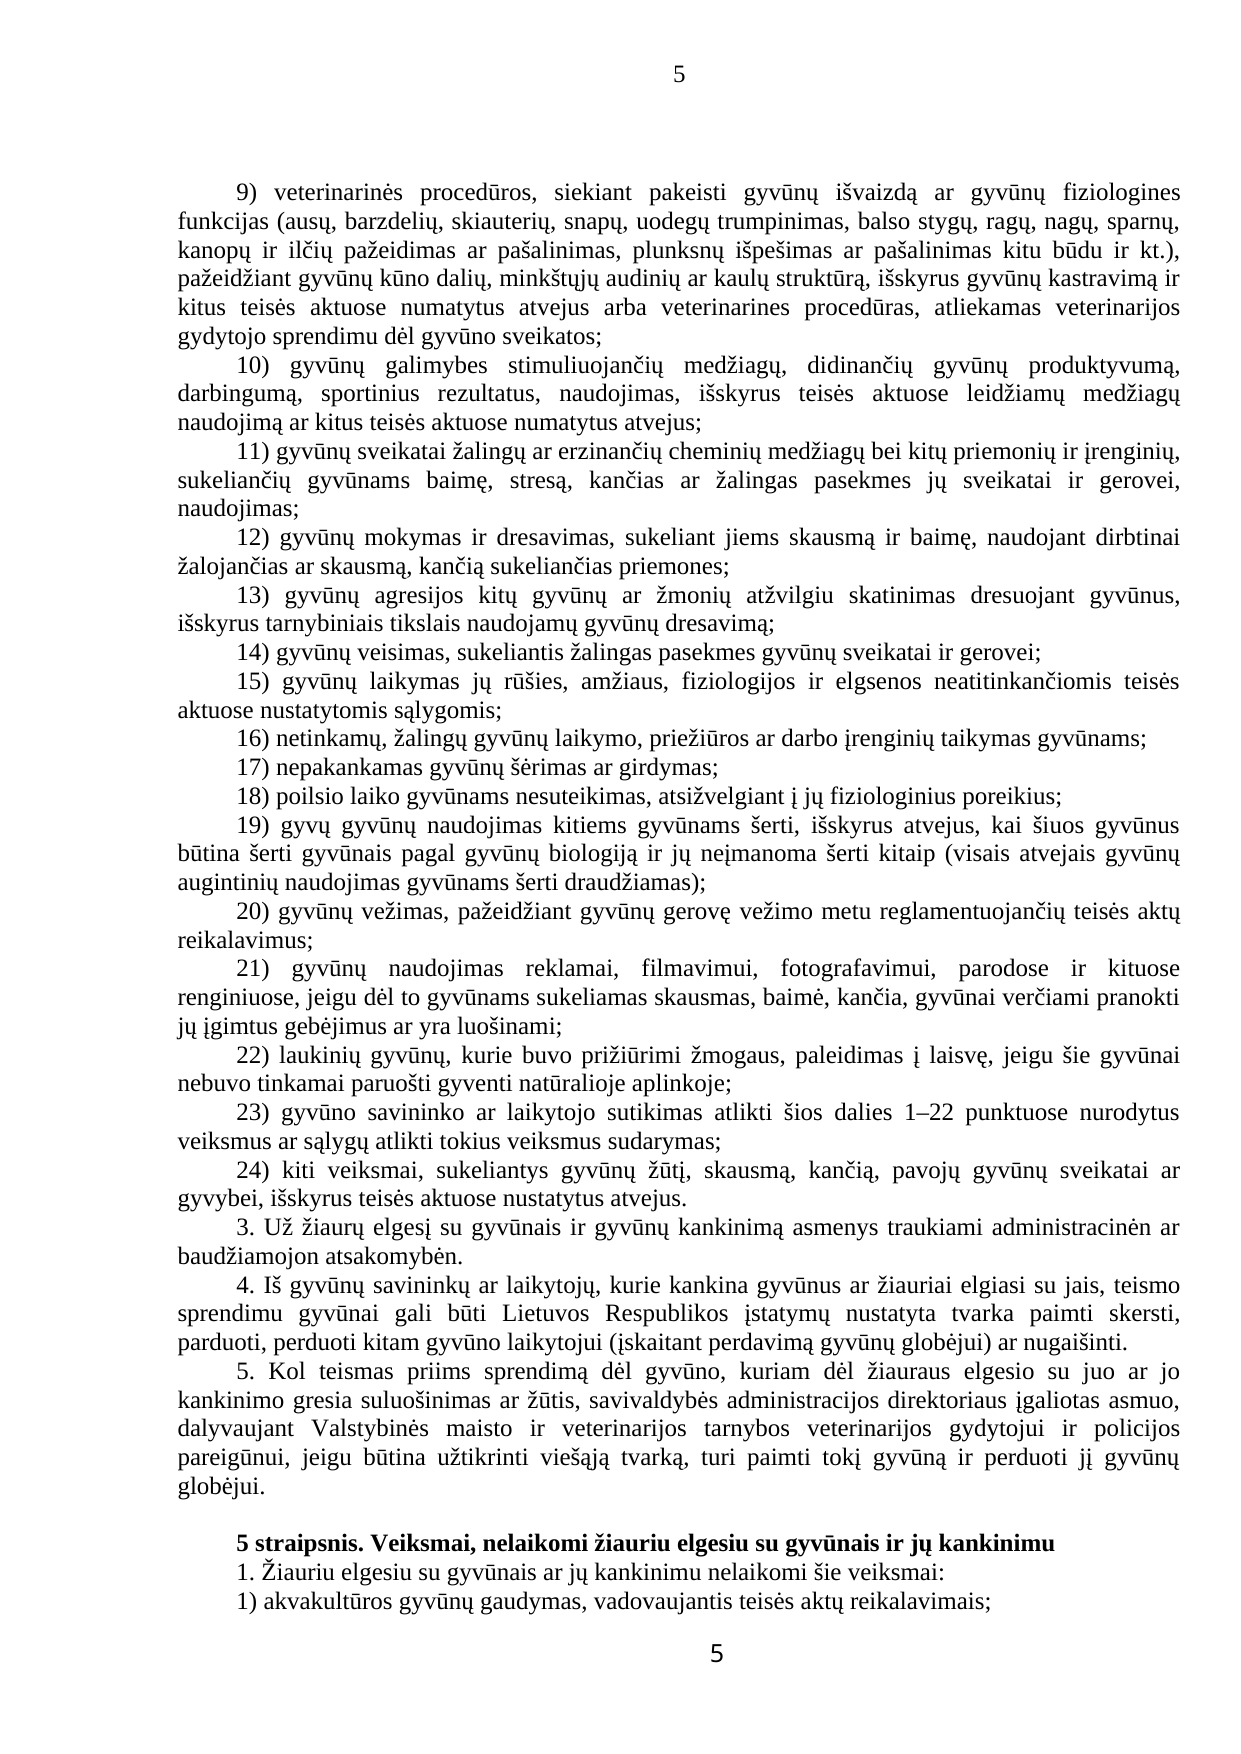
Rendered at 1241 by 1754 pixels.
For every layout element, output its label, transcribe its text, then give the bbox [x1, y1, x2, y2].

text 13) gyvūnų agresijos kitų gyvūnų ar žmonių atžvilgiu skatinimas dresuojant gyvūnus, išskyrus tarnybiniais tikslais naudojamų gyvūnų dresavimą; [177, 580, 1181, 637]
text 19) gyvų gyvūnų naudojimas kitiems gyvūnams šerti, išskyrus atvejus, kai šiuos gyvūnus būtina šerti gyvūnais pagal gyvūnų biologiją ir jų neįmanoma šerti kitaip (visais atvejais gyvūnų augintinių naudojimas gyvūnams šerti draudžiamas); [177, 810, 1181, 896]
text 11) gyvūnų sveikatai žalingų ar erzinančių cheminių medžiagų bei kitų priemonių ir įrenginių, sukeliančių gyvūnams baimę, stresą, kančias ar žalingas pasekmes jų sveikatai ir gerovei, naudojimas; [177, 436, 1181, 522]
text 1) akvakultūros gyvūnų gaudymas, vadovaujantis teisės aktų reikalavimais; [177, 1586, 1181, 1615]
text 20) gyvūnų vežimas, pažeidžiant gyvūnų gerovę vežimo metu reglamentuojančių teisės aktų reikalavimus; [177, 896, 1181, 953]
text 17) nepakankamas gyvūnų šėrimas ar girdymas; [177, 752, 1181, 781]
text 12) gyvūnų mokymas ir dresavimas, sukeliant jiems skausmą ir baimę, naudojant dirbtinai žalojančias ar skausmą, kančią sukeliančias priemones; [177, 522, 1181, 580]
text 24) kiti veiksmai, sukeliantys gyvūnų žūtį, skausmą, kančią, pavojų gyvūnų sveikatai ar gyvybei, išskyrus teisės aktuose nustatytus atvejus. [177, 1155, 1181, 1212]
text 1. Žiauriu elgesiu su gyvūnais ar jų kankinimu nelaikomi šie veiksmai: [177, 1557, 1181, 1586]
text 5. Kol teismas priims sprendimą dėl gyvūno, kuriam dėl žiauraus elgesio su juo ar jo kankinimo gresia suluošinimas ar žūtis, savivaldybės administracijos direktoriaus įgaliotas asmuo, dalyvaujant Valstybinės maisto ir veterinarijos tarnybos veterinarijos gydytojui ir policijos pareigūnui, jeigu būtina užtikrinti viešąją tvarką, turi paimti tokį gyvūną ir perduoti jį gyvūnų globėjui. [177, 1356, 1181, 1500]
text 22) laukinių gyvūnų, kurie buvo prižiūrimi žmogaus, paleidimas į laisvę, jeigu šie gyvūnai nebuvo tinkamai paruošti gyventi natūralioje aplinkoje; [177, 1040, 1181, 1097]
text 5 straipsnis. Veiksmai, nelaikomi žiauriu elgesiu su gyvūnais ir jų kankinimu [177, 1528, 1181, 1557]
text 10) gyvūnų galimybes stimuliuojančių medžiagų, didinančių gyvūnų produktyvumą, darbingumą, sportinius rezultatus, naudojimas, išskyrus teisės aktuose leidžiamų medžiagų naudojimą ar kitus teisės aktuose numatytus atvejus; [177, 350, 1181, 436]
text 9) veterinarinės procedūros, siekiant pakeisti gyvūnų išvaizdą ar gyvūnų fiziologines funkcijas (ausų, barzdelių, skiauterių, snapų, uodegų trumpinimas, balso stygų, ragų, nagų, sparnų, kanopų ir ilčių pažeidimas ar pašalinimas, plunksnų išpešimas ar pašalinimas kitu būdu ir kt.), pažeidžiant gyvūnų kūno dalių, minkštųjų audinių ar kaulų struktūrą, išskyrus gyvūnų kastravimą ir kitus teisės aktuose numatytus atvejus arba veterinarines procedūras, atliekamas veterinarijos gydytojo sprendimu dėl gyvūno sveikatos; [177, 177, 1181, 350]
text 18) poilsio laiko gyvūnams nesuteikimas, atsižvelgiant į jų fiziologinius poreikius; [177, 781, 1181, 810]
text 3. Už žiaurų elgesį su gyvūnais ir gyvūnų kankinimą asmenys traukiami administracinėn ar baudžiamojon atsakomybėn. [177, 1212, 1181, 1270]
text 23) gyvūno savininko ar laikytojo sutikimas atlikti šios dalies 1–22 punktuose nurodytus veiksmus ar sąlygų atlikti tokius veiksmus sudarymas; [177, 1097, 1181, 1155]
text 15) gyvūnų laikymas jų rūšies, amžiaus, fiziologijos ir elgsenos neatitinkančiomis teisės aktuose nustatytomis sąlygomis; [177, 666, 1181, 723]
text 16) netinkamų, žalingų gyvūnų laikymo, priežiūros ar darbo įrenginių taikymas gyvūnams; [177, 723, 1181, 752]
text 21) gyvūnų naudojimas reklamai, filmavimui, fotografavimui, parodose ir kituose renginiuose, jeigu dėl to gyvūnams sukeliamas skausmas, baimė, kančia, gyvūnai verčiami pranokti jų įgimtus gebėjimus ar yra luošinami; [177, 953, 1181, 1040]
text 4. Iš gyvūnų savininkų ar laikytojų, kurie kankina gyvūnus ar žiauriai elgiasi su jais, teismo sprendimu gyvūnai gali būti Lietuvos Respublikos įstatymų nustatyta tvarka paimti skersti, parduoti, perduoti kitam gyvūno laikytojui (įskaitant perdavimą gyvūnų globėjui) ar nugaišinti. [177, 1270, 1181, 1356]
text 14) gyvūnų veisimas, sukeliantis žalingas pasekmes gyvūnų sveikatai ir gerovei; [177, 637, 1181, 666]
